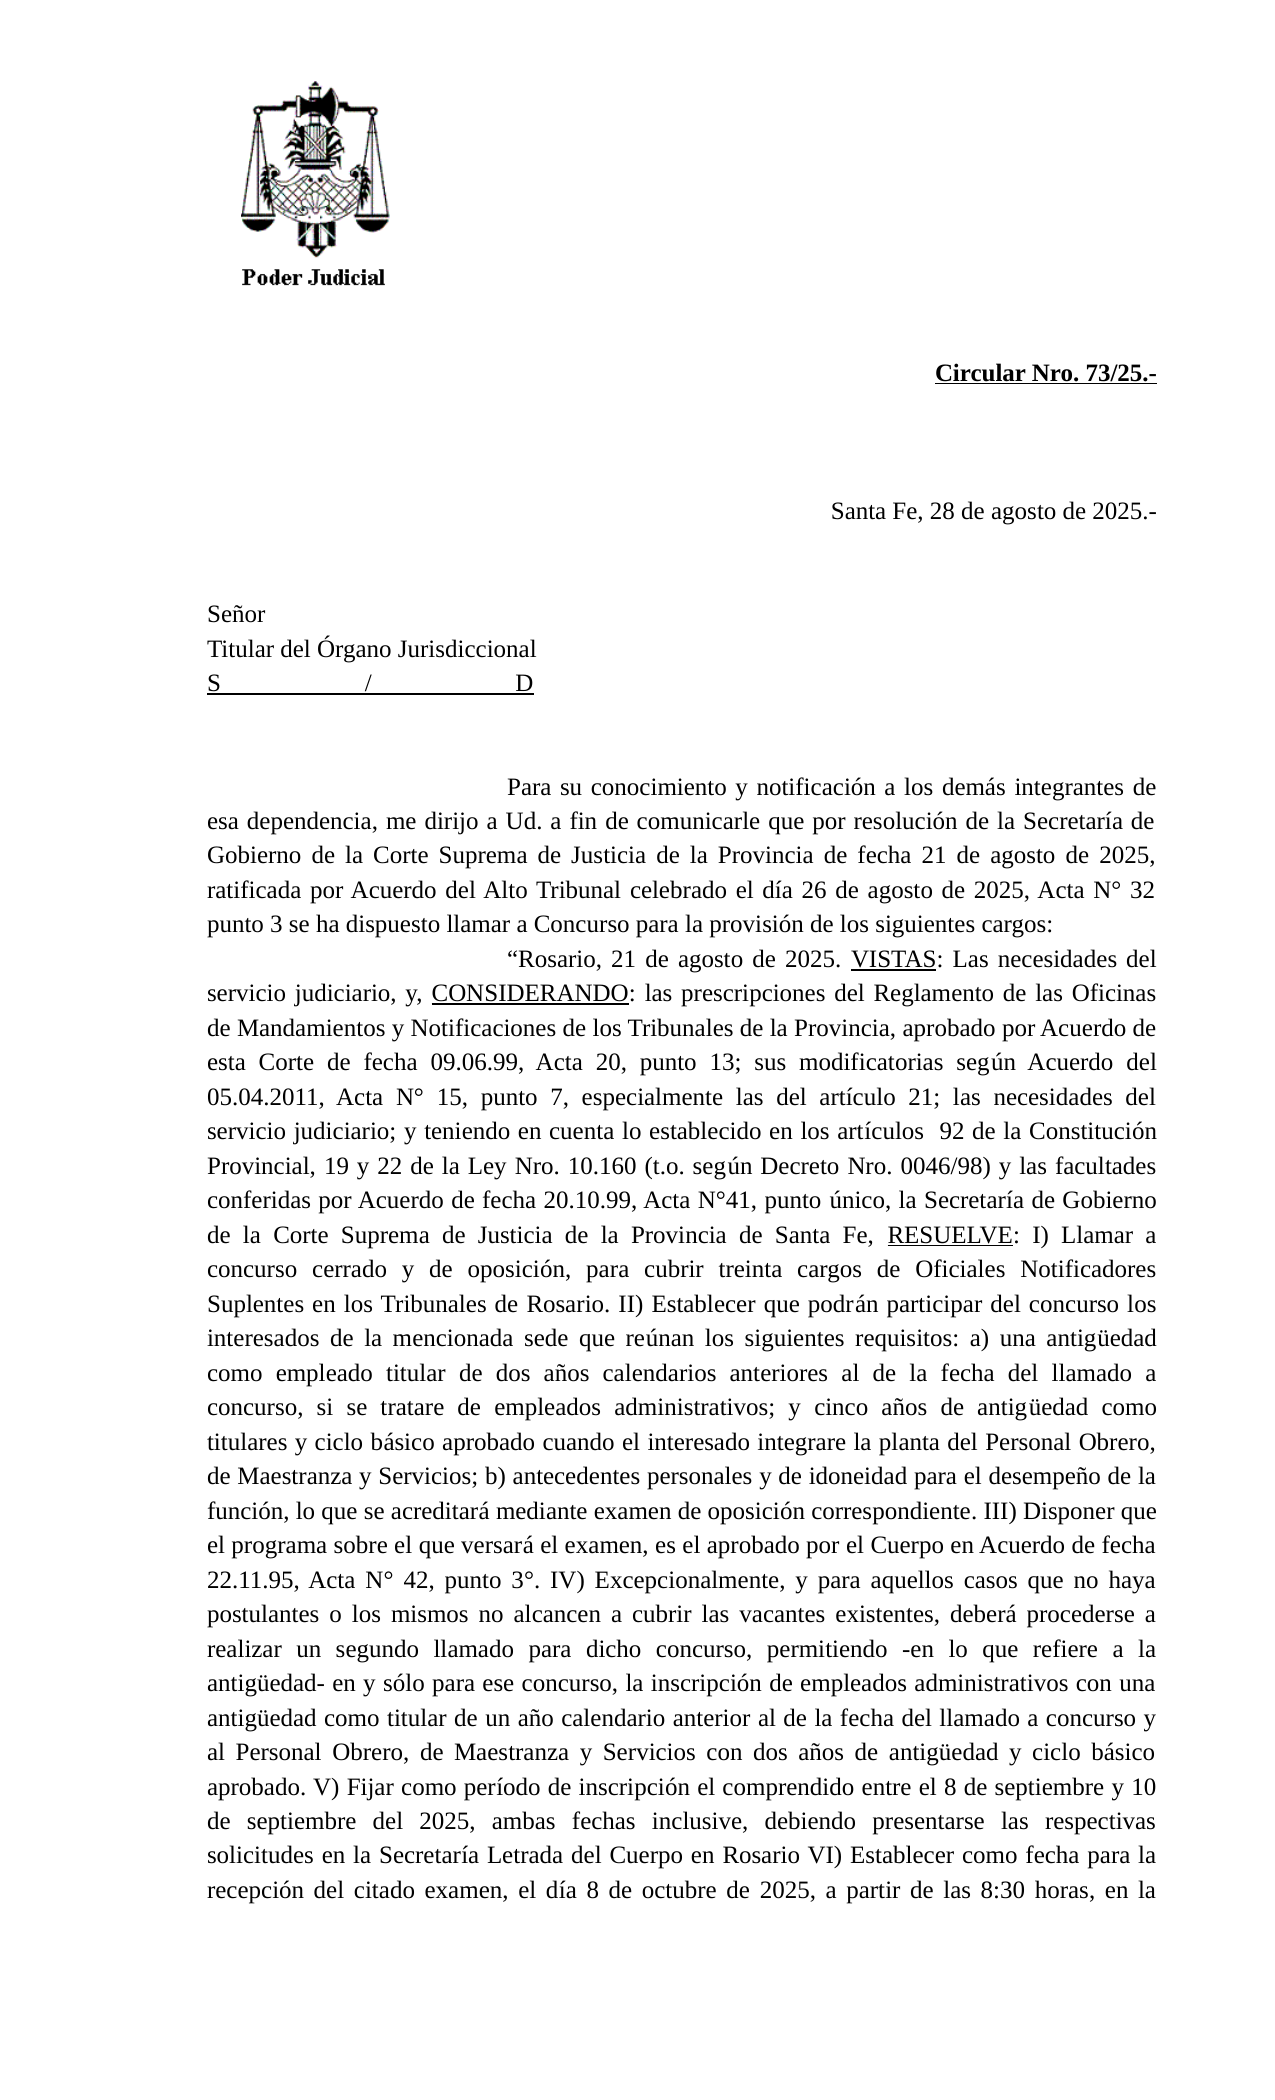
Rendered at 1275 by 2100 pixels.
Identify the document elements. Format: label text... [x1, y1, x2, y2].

text Titular del Órgano Jurisdiccional [207, 634, 1157, 662]
text Para su conocimiento y notificación a los demás integrantes de esa dependencia, me dirijo a Ud. a fin de comunicarle que por resolución de la Secretaría de Gobierno de la Corte Suprema de Justicia de la Provincia de fecha 21 de agosto de 2025, ratificada por Acuerdo del Alto Tribunal celebrado el día 26 de agosto de 2025, Acta N° 32 punto 3 se ha dispuesto llamar a Concurso para la provisión de los siguientes cargos: [207, 772, 1157, 938]
text Santa Fe, 28 de agosto de 2025.- [207, 496, 1157, 524]
picture [241, 81, 390, 307]
text S / D [207, 668, 1157, 697]
text Señor [207, 599, 1157, 628]
text “Rosario, 21 de agosto de 2025. VISTAS: Las necesidades del servicio judiciario, y, CONSIDERANDO: las prescripciones del Reglamento de las Oficinas de Mandamientos y Notificaciones de los Tribunales de la Provincia, aprobado por Acuerdo de esta Corte de fecha 09.06.99, Acta 20, punto 13; sus modificatorias según Acuerdo del 05.04.2011, Acta N° 15, punto 7, especialmente las del artículo 21; las necesidades del servicio judiciario; y teniendo en cuenta lo establecido en los artículos 92 de la Constitución Provincial, 19 y 22 de la Ley Nro. 10.160 (t.o. según Decreto Nro. 0046/98) y las facultades conferidas por Acuerdo de fecha 20.10.99, Acta N°41, punto único, la Secretaría de Gobierno de la Corte Suprema de Justicia de la Provincia de Santa Fe, RESUELVE: I) Llamar a concurso cerrado y de oposición, para cubrir treinta cargos de Oficiales Notificadores Suplentes en los Tribunales de Rosario. II) Establecer que podrán participar del concurso los interesados de la mencionada sede que reúnan los siguientes requisitos: a) una antigüedad como empleado titular de dos años calendarios anteriores al de la fecha del llamado a concurso, si se tratare de empleados administrativos; y cinco años de antigüedad como titulares y ciclo básico aprobado cuando el interesado integrare la planta del Personal Obrero, de Maestranza y Servicios; b) antecedentes personales y de idoneidad para el desempeño de la función, lo que se acreditará mediante examen de oposición correspondiente. III) Disponer que el programa sobre el que versará el examen, es el aprobado por el Cuerpo en Acuerdo de fecha 22.11.95, Acta N° 42, punto 3°. IV) Excepcionalmente, y para aquellos casos que no haya postulantes o los mismos no alcancen a cubrir las vacantes existentes, deberá procederse a realizar un segundo llamado para dicho concurso, permitiendo -en lo que refiere a la antigüedad- en y sólo para ese concurso, la inscripción de empleados administrativos con una antigüedad como titular de un año calendario anterior al de la fecha del llamado a concurso y al Personal Obrero, de Maestranza y Servicios con dos años de antigüedad y ciclo básico aprobado. V) Fijar como período de inscripción el comprendido entre el 8 de septiembre y 10 de septiembre del 2025, ambas fechas inclusive, debiendo presentarse las respectivas solicitudes en la Secretaría Letrada del Cuerpo en Rosario VI) Establecer como fecha para la recepción del citado examen, el día 8 de octubre de 2025, a partir de las 8:30 horas, en la [207, 944, 1157, 1904]
text Circular Nro. 73/25.- [207, 358, 1157, 387]
